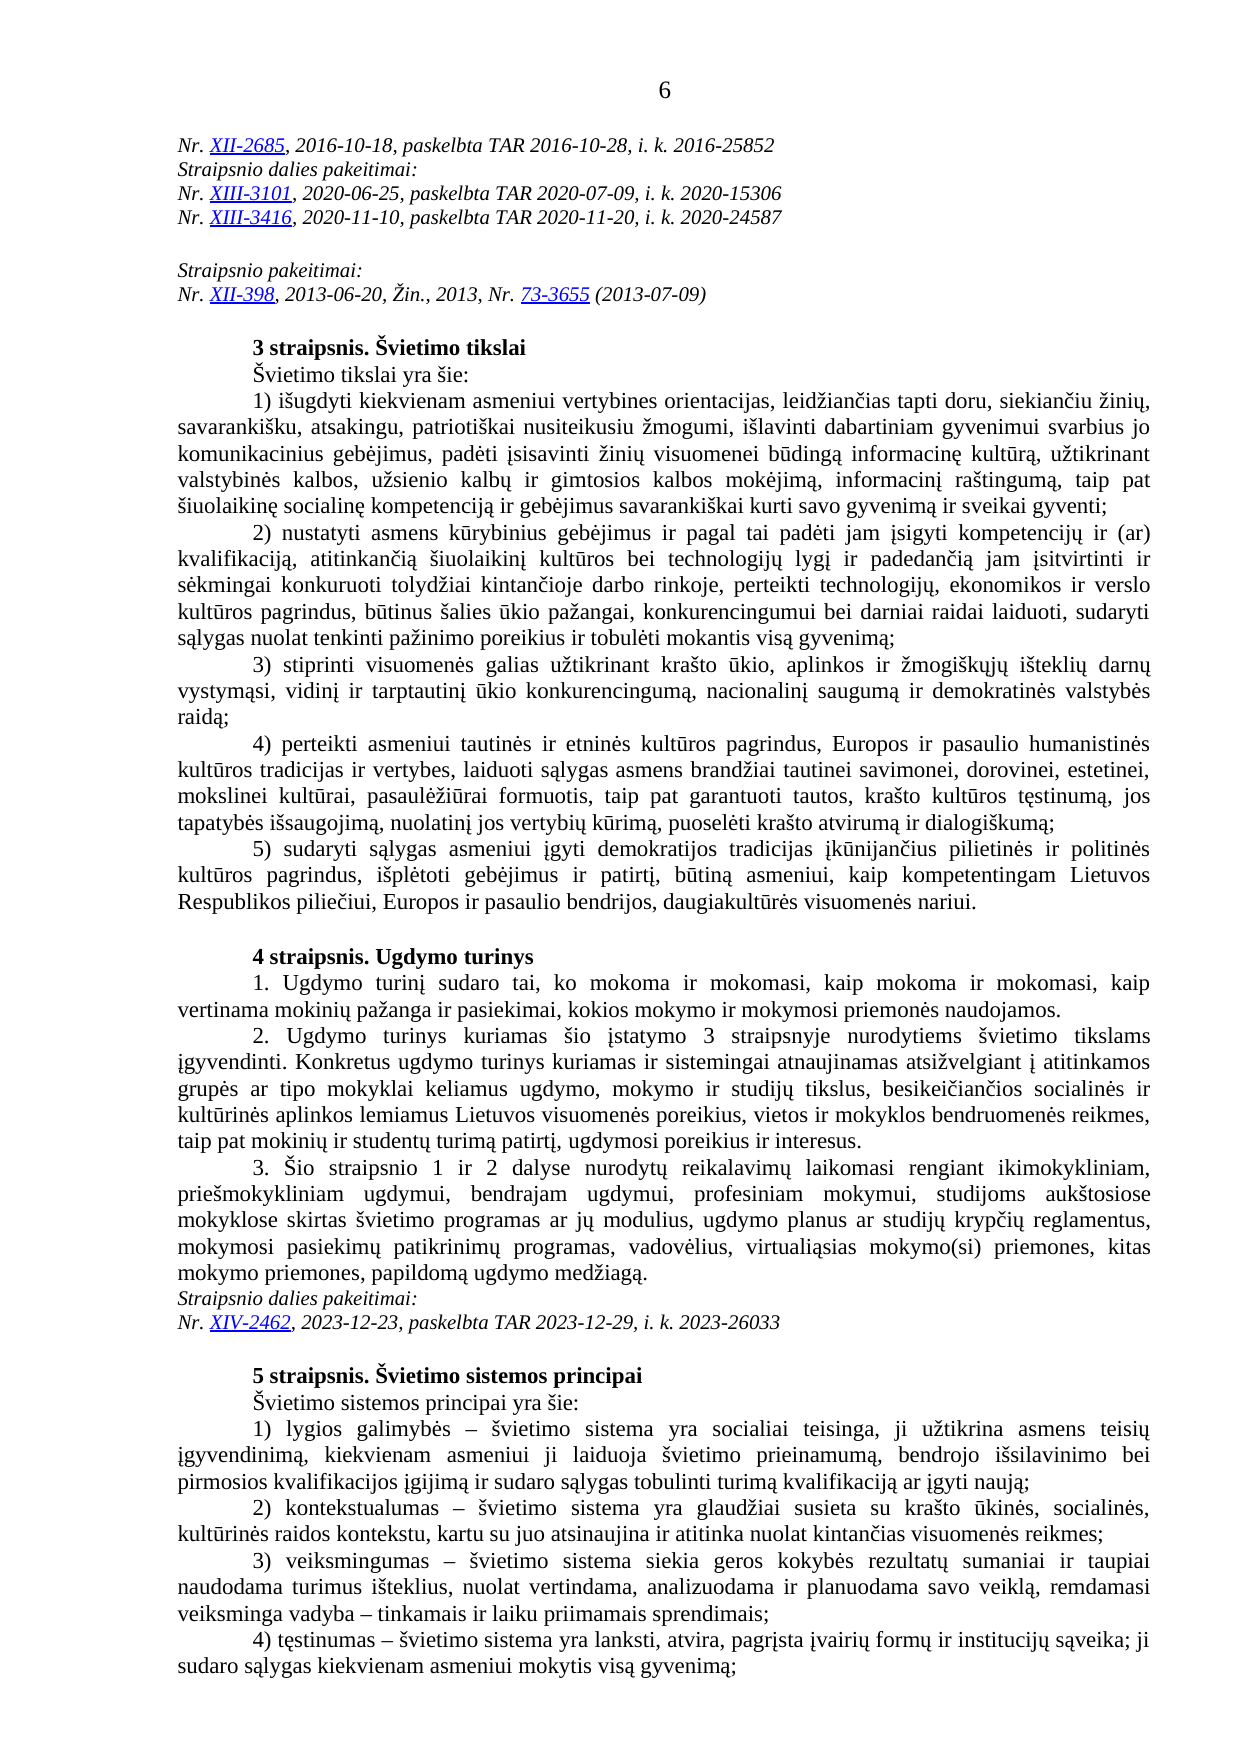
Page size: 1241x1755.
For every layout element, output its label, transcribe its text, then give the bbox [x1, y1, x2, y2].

text Nr. XIV-2462, 2023-12-23, paskelbta TAR 2023-12-29, i. k. 2023-26033 [177, 1309, 1152, 1334]
text Straipsnio dalies pakeitimai: [177, 157, 1152, 181]
text 1) lygios galimybės – švietimo sistema yra socialiai teisinga, ji užtikrina asmens teisių įgyvendinimą, kiekvienam asmeniui ji laiduoja švietimo prieinamumą, bendrojo išsilavinimo bei pirmosios kvalifikacijos įgijimą ir sudaro sąlygas tobulinti turimą kvalifikaciją ar įgyti naują; [177, 1415, 1152, 1494]
text Švietimo sistemos principai yra šie: [177, 1389, 1152, 1415]
text Nr. XIII-3416, 2020-11-10, paskelbta TAR 2020-11-20, i. k. 2020-24587 [177, 205, 1152, 229]
text 3 straipsnis. Švietimo tikslai [177, 334, 1152, 361]
text 4) tęstinumas – švietimo sistema yra lanksti, atvira, pagrįsta įvairių formų ir institucijų sąveika; ji sudaro sąlygas kiekvienam asmeniui mokytis visą gyvenimą; [177, 1626, 1152, 1679]
text 3. Šio straipsnio 1 ir 2 dalyse nurodytų reikalavimų laikomasi rengiant ikimokykliniam, priešmokykliniam ugdymui, bendrajam ugdymui, profesiniam mokymui, studijoms aukštosiose mokyklose skirtas švietimo programas ar jų modulius, ugdymo planus ar studijų krypčių reglamentus, mokymosi pasiekimų patikrinimų programas, vadovėlius, virtualiąsias mokymo(si) priemones, kitas mokymo priemones, papildomą ugdymo medžiagą. [177, 1154, 1152, 1286]
text 5) sudaryti sąlygas asmeniui įgyti demokratijos tradicijas įkūnijančius pilietinės ir politinės kultūros pagrindus, išplėtoti gebėjimus ir patirtį, būtiną asmeniui, kaip kompetentingam Lietuvos Respublikos piliečiui, Europos ir pasaulio bendrijos, daugiakultūrės visuomenės nariui. [177, 835, 1152, 914]
text 2) kontekstualumas – švietimo sistema yra glaudžiai susieta su krašto ūkinės, socialinės, kultūrinės raidos kontekstu, kartu su juo atsinaujina ir atitinka nuolat kintančias visuomenės reikmes; [177, 1494, 1152, 1547]
text 3) stiprinti visuomenės galias užtikrinant krašto ūkio, aplinkos ir žmogiškųjų išteklių darnų vystymąsi, vidinį ir tarptautinį ūkio konkurencingumą, nacionalinį saugumą ir demokratinės valstybės raidą; [177, 651, 1152, 730]
text Švietimo tikslai yra šie: [177, 361, 1152, 387]
text 1) išugdyti kiekvienam asmeniui vertybines orientacijas, leidžiančias tapti doru, siekiančiu žinių, savarankišku, atsakingu, patriotiškai nusiteikusiu žmogumi, išlavinti dabartiniam gyvenimui svarbius jo komunikacinius gebėjimus, padėti įsisavinti žinių visuomenei būdingą informacinę kultūrą, užtikrinant valstybinės kalbos, užsienio kalbų ir gimtosios kalbos mokėjimą, informacinį raštingumą, taip pat šiuolaikinę socialinę kompetenciją ir gebėjimus savarankiškai kurti savo gyvenimą ir sveikai gyventi; [177, 387, 1152, 519]
text Straipsnio pakeitimai: [177, 257, 1152, 282]
text Nr. XII-2685, 2016-10-18, paskelbta TAR 2016-10-28, i. k. 2016-25852 [177, 132, 1152, 157]
text Straipsnio dalies pakeitimai: [177, 1286, 1152, 1309]
text 3) veiksmingumas – švietimo sistema siekia geros kokybės rezultatų sumaniai ir taupiai naudodama turimus išteklius, nuolat vertindama, analizuodama ir planuodama savo veiklą, remdamasi veiksminga vadyba – tinkamais ir laiku priimamais sprendimais; [177, 1547, 1152, 1626]
text 4 straipsnis. Ugdymo turinys [177, 943, 1152, 969]
text 2. Ugdymo turinys kuriamas šio įstatymo 3 straipsnyje nurodytiems švietimo tikslams įgyvendinti. Konkretus ugdymo turinys kuriamas ir sistemingai atnaujinamas atsižvelgiant į atitinkamos grupės ar tipo mokyklai keliamus ugdymo, mokymo ir studijų tikslus, besikeičiančios socialinės ir kultūrinės aplinkos lemiamus Lietuvos visuomenės poreikius, vietos ir mokyklos bendruomenės reikmes, taip pat mokinių ir studentų turimą patirtį, ugdymosi poreikius ir interesus. [177, 1022, 1152, 1154]
text 1. Ugdymo turinį sudaro tai, ko mokoma ir mokomasi, kaip mokoma ir mokomasi, kaip vertinama mokinių pažanga ir pasiekimai, kokios mokymo ir mokymosi priemonės naudojamos. [177, 969, 1152, 1022]
text Nr. XIII-3101, 2020-06-25, paskelbta TAR 2020-07-09, i. k. 2020-15306 [177, 181, 1152, 205]
text 4) perteikti asmeniui tautinės ir etninės kultūros pagrindus, Europos ir pasaulio humanistinės kultūros tradicijas ir vertybes, laiduoti sąlygas asmens brandžiai tautinei savimonei, dorovinei, estetinei, mokslinei kultūrai, pasaulėžiūrai formuotis, taip pat garantuoti tautos, krašto kultūros tęstinumą, jos tapatybės išsaugojimą, nuolatinį jos vertybių kūrimą, puoselėti krašto atvirumą ir dialogiškumą; [177, 730, 1152, 835]
text Nr. XII-398, 2013-06-20, Žin., 2013, Nr. 73-3655 (2013-07-09) [177, 282, 1152, 306]
text 2) nustatyti asmens kūrybinius gebėjimus ir pagal tai padėti jam įsigyti kompetencijų ir (ar) kvalifikaciją, atitinkančią šiuolaikinį kultūros bei technologijų lygį ir padedančią jam įsitvirtinti ir sėkmingai konkuruoti tolydžiai kintančioje darbo rinkoje, perteikti technologijų, ekonomikos ir verslo kultūros pagrindus, būtinus šalies ūkio pažangai, konkurencingumui bei darniai raidai laiduoti, sudaryti sąlygas nuolat tenkinti pažinimo poreikius ir tobulėti mokantis visą gyvenimą; [177, 519, 1152, 651]
text 5 straipsnis. Švietimo sistemos principai [177, 1362, 1152, 1389]
